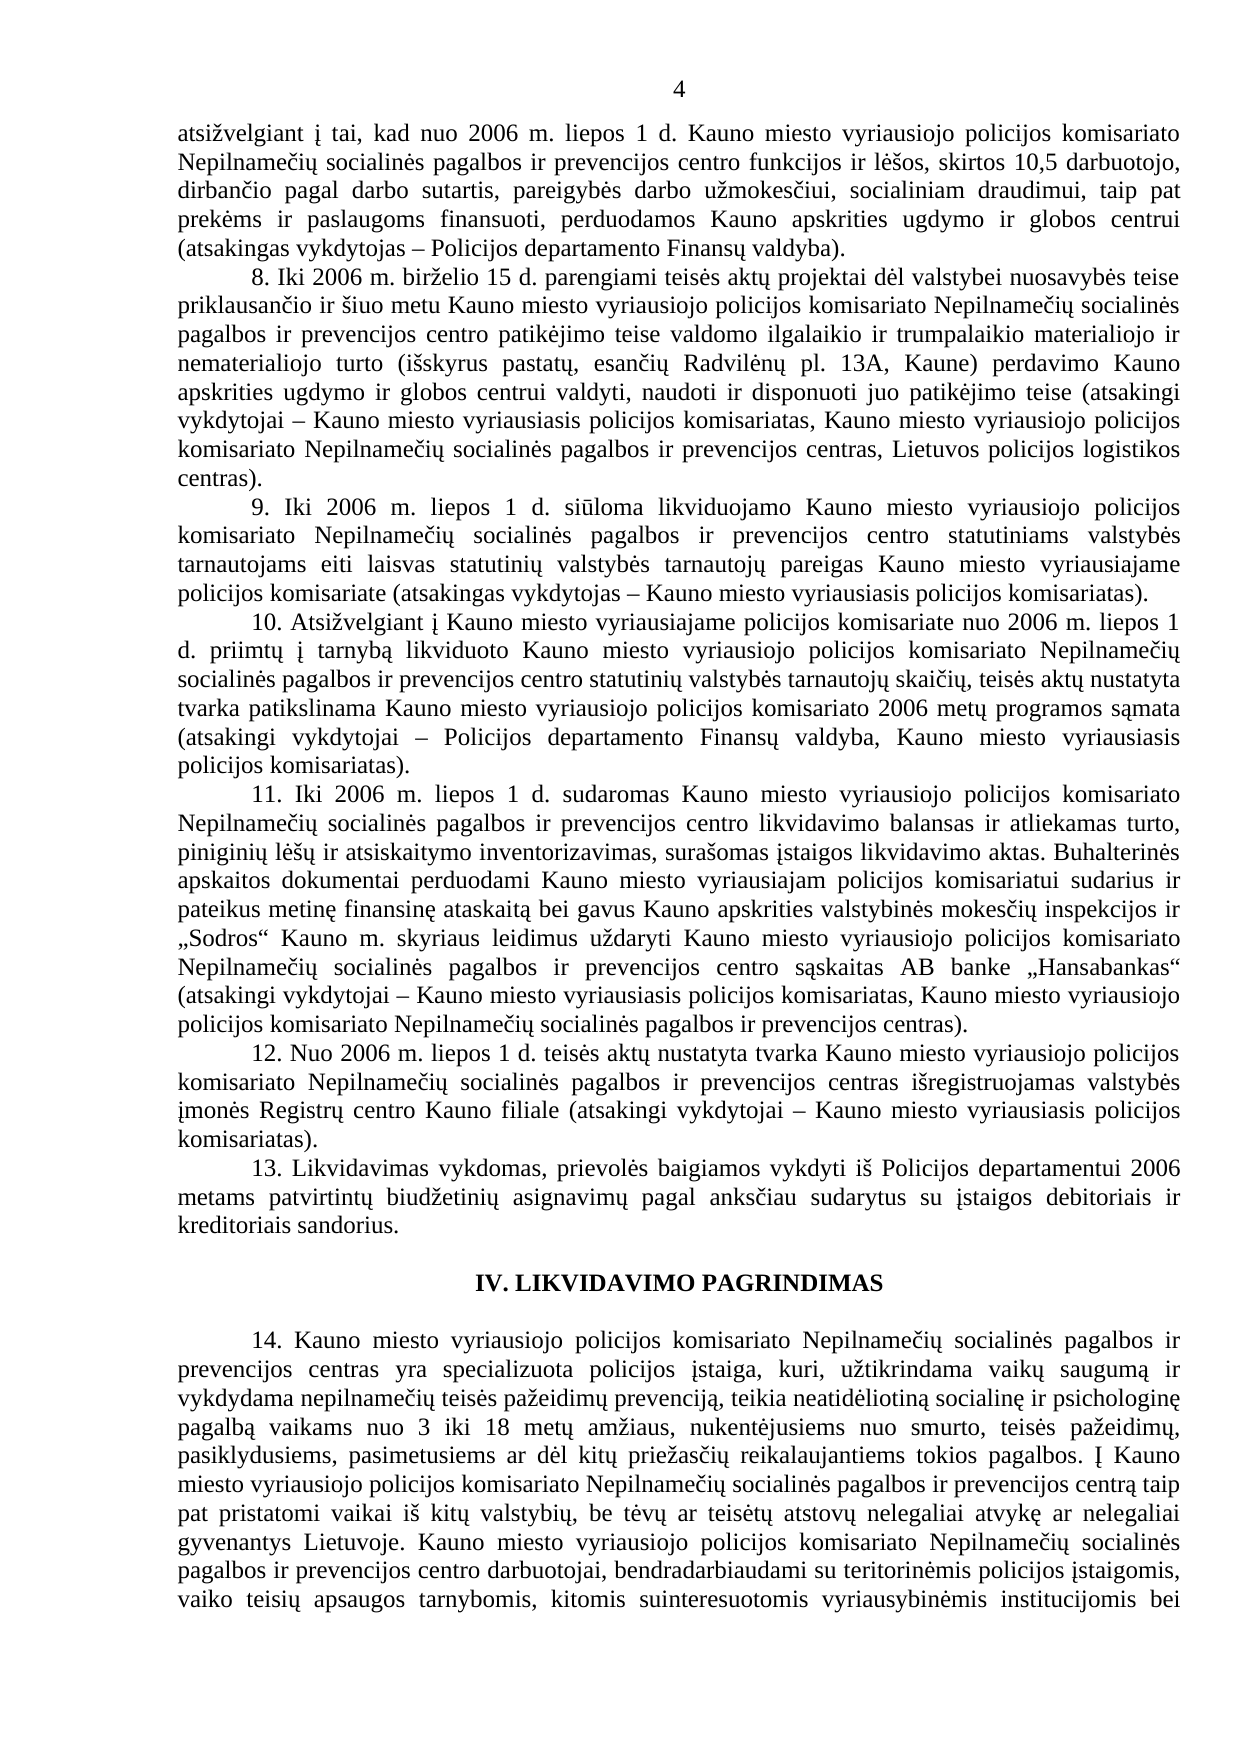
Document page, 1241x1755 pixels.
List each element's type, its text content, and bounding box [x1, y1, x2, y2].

text atsižvelgiant į tai, kad nuo 2006 m. liepos 1 d. Kauno miesto vyriausiojo policijos komisariato Nepilnamečių socialinės pagalbos ir prevencijos centro funkcijos ir lėšos, skirtos 10,5 darbuotojo, dirbančio pagal darbo sutartis, pareigybės darbo užmokesčiui, socialiniam draudimui, taip pat prekėms ir paslaugoms finansuoti, perduodamos Kauno apskrities ugdymo ir globos centrui (atsakingas vykdytojas – Policijos departamento Finansų valdyba). [177, 118, 1181, 262]
text IV. LIKVIDAVIMO PAGRINDIMAS [177, 1268, 1181, 1297]
text 13. Likvidavimas vykdomas, prievolės baigiamos vykdyti iš Policijos departamentui 2006 metams patvirtintų biudžetinių asignavimų pagal anksčiau sudarytus su įstaigos debitoriais ir kreditoriais sandorius. [177, 1153, 1181, 1239]
text 11. Iki 2006 m. liepos 1 d. sudaromas Kauno miesto vyriausiojo policijos komisariato Nepilnamečių socialinės pagalbos ir prevencijos centro likvidavimo balansas ir atliekamas turto, piniginių lėšų ir atsiskaitymo inventorizavimas, surašomas įstaigos likvidavimo aktas. Buhalterinės apskaitos dokumentai perduodami Kauno miesto vyriausiajam policijos komisariatui sudarius ir pateikus metinę finansinę ataskaitą bei gavus Kauno apskrities valstybinės mokesčių inspekcijos ir „Sodros“ Kauno m. skyriaus leidimus uždaryti Kauno miesto vyriausiojo policijos komisariato Nepilnamečių socialinės pagalbos ir prevencijos centro sąskaitas AB banke „Hansabankas“ (atsakingi vykdytojai – Kauno miesto vyriausiasis policijos komisariatas, Kauno miesto vyriausiojo policijos komisariato Nepilnamečių socialinės pagalbos ir prevencijos centras). [177, 779, 1181, 1038]
text 12. Nuo 2006 m. liepos 1 d. teisės aktų nustatyta tvarka Kauno miesto vyriausiojo policijos komisariato Nepilnamečių socialinės pagalbos ir prevencijos centras išregistruojamas valstybės įmonės Registrų centro Kauno filiale (atsakingi vykdytojai – Kauno miesto vyriausiasis policijos komisariatas). [177, 1038, 1181, 1153]
text 14. Kauno miesto vyriausiojo policijos komisariato Nepilnamečių socialinės pagalbos ir prevencijos centras yra specializuota policijos įstaiga, kuri, užtikrindama vaikų saugumą ir vykdydama nepilnamečių teisės pažeidimų prevenciją, teikia neatidėliotiną socialinę ir psichologinę pagalbą vaikams nuo 3 iki 18 metų amžiaus, nukentėjusiems nuo smurto, teisės pažeidimų, pasiklydusiems, pasimetusiems ar dėl kitų priežasčių reikalaujantiems tokios pagalbos. Į Kauno miesto vyriausiojo policijos komisariato Nepilnamečių socialinės pagalbos ir prevencijos centrą taip pat pristatomi vaikai iš kitų valstybių, be tėvų ar teisėtų atstovų nelegaliai atvykę ar nelegaliai gyvenantys Lietuvoje. Kauno miesto vyriausiojo policijos komisariato Nepilnamečių socialinės pagalbos ir prevencijos centro darbuotojai, bendradarbiaudami su teritorinėmis policijos įstaigomis, vaiko teisių apsaugos tarnybomis, kitomis suinteresuotomis vyriausybinėmis institucijomis bei [177, 1326, 1181, 1613]
text 10. Atsižvelgiant į Kauno miesto vyriausiajame policijos komisariate nuo 2006 m. liepos 1 d. priimtų į tarnybą likviduoto Kauno miesto vyriausiojo policijos komisariato Nepilnamečių socialinės pagalbos ir prevencijos centro statutinių valstybės tarnautojų skaičių, teisės aktų nustatyta tvarka patikslinama Kauno miesto vyriausiojo policijos komisariato 2006 metų programos sąmata (atsakingi vykdytojai – Policijos departamento Finansų valdyba, Kauno miesto vyriausiasis policijos komisariatas). [177, 607, 1181, 779]
text 8. Iki 2006 m. birželio 15 d. parengiami teisės aktų projektai dėl valstybei nuosavybės teise priklausančio ir šiuo metu Kauno miesto vyriausiojo policijos komisariato Nepilnamečių socialinės pagalbos ir prevencijos centro patikėjimo teise valdomo ilgalaikio ir trumpalaikio materialiojo ir nematerialiojo turto (išskyrus pastatų, esančių Radvilėnų pl. 13A, Kaune) perdavimo Kauno apskrities ugdymo ir globos centrui valdyti, naudoti ir disponuoti juo patikėjimo teise (atsakingi vykdytojai – Kauno miesto vyriausiasis policijos komisariatas, Kauno miesto vyriausiojo policijos komisariato Nepilnamečių socialinės pagalbos ir prevencijos centras, Lietuvos policijos logistikos centras). [177, 262, 1181, 492]
text 9. Iki 2006 m. liepos 1 d. siūloma likviduojamo Kauno miesto vyriausiojo policijos komisariato Nepilnamečių socialinės pagalbos ir prevencijos centro statutiniams valstybės tarnautojams eiti laisvas statutinių valstybės tarnautojų pareigas Kauno miesto vyriausiajame policijos komisariate (atsakingas vykdytojas – Kauno miesto vyriausiasis policijos komisariatas). [177, 492, 1181, 607]
